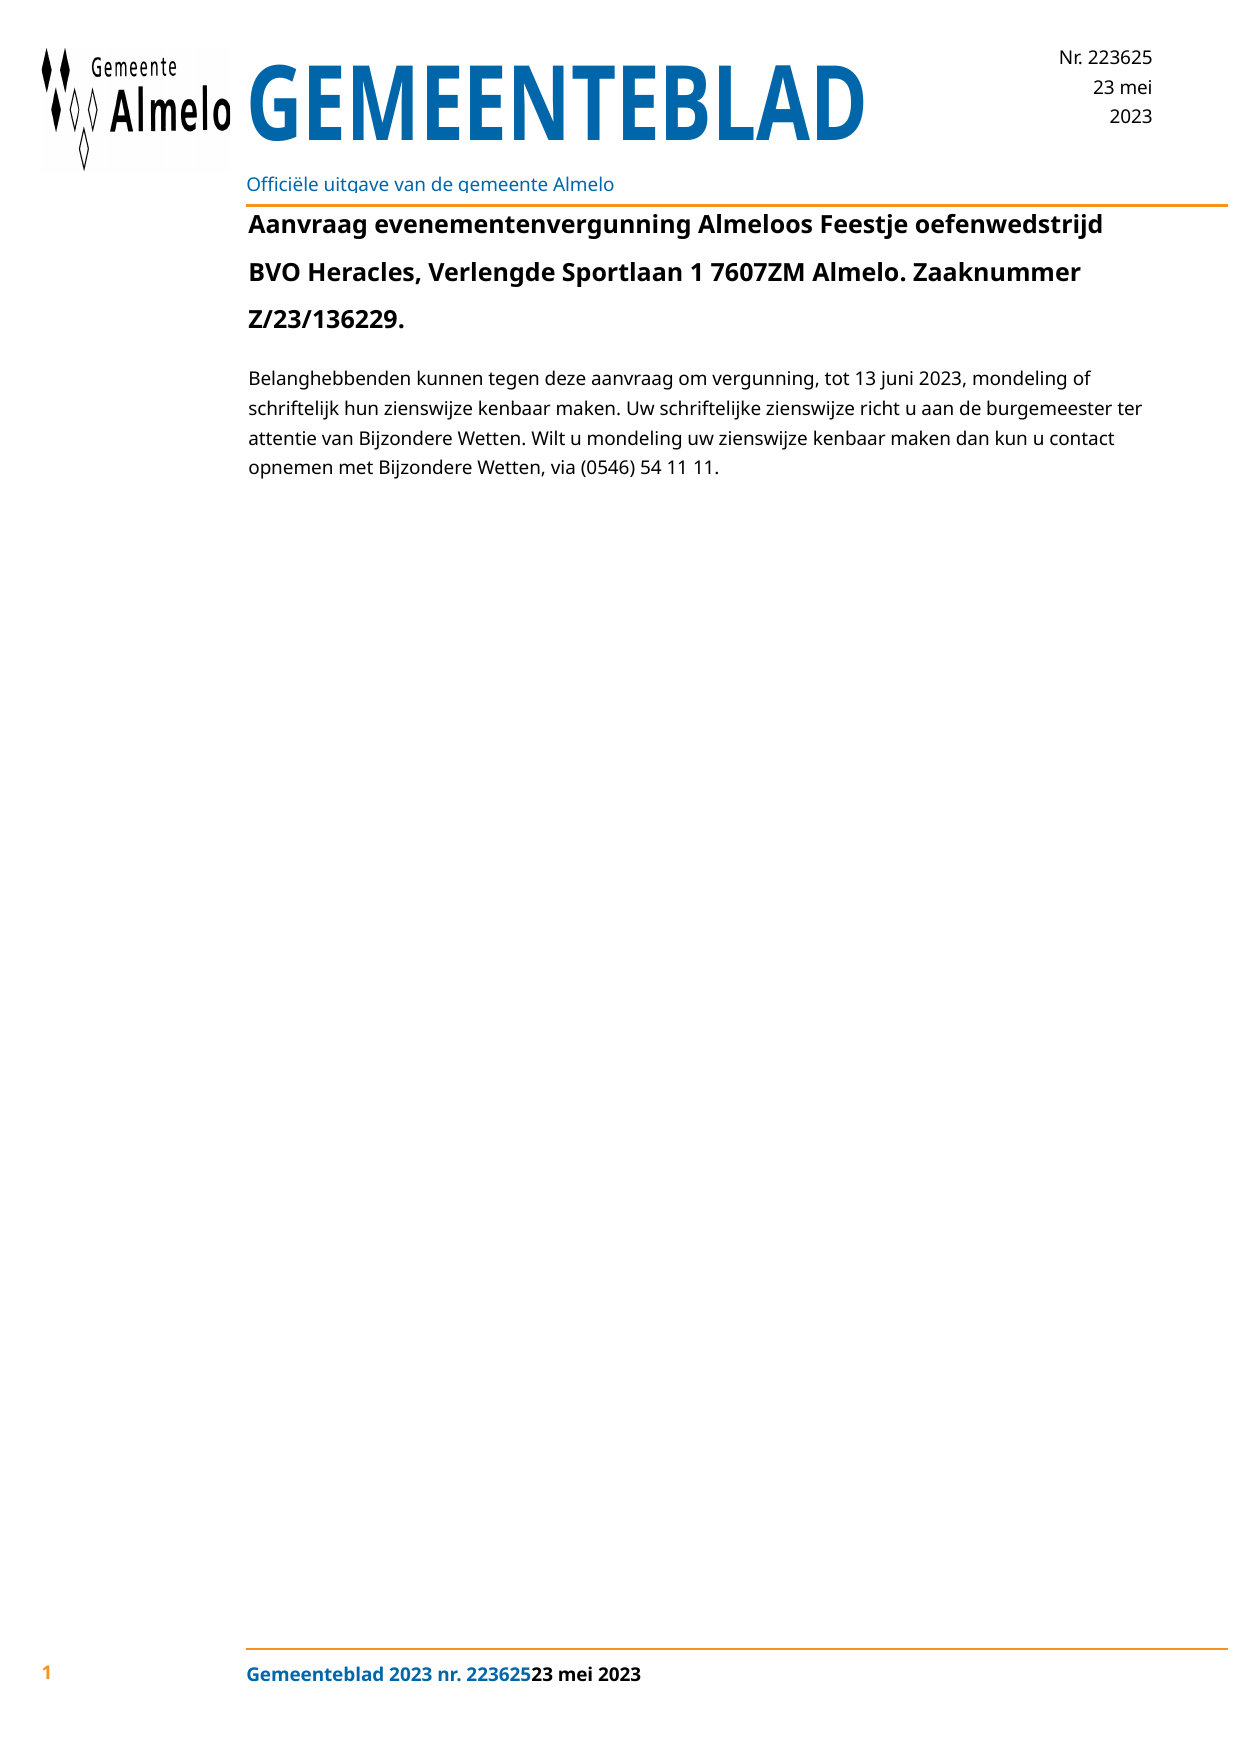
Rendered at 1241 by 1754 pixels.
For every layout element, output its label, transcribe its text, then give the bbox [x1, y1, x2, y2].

text Aanvraag evenementenvergunning Almeloos Feestje oefenwedstrijd BVO Heracles, Verlengde Sportlaan 1 7607ZM Almelo. Zaaknummer Z/23/136229. [248, 207, 1152, 336]
text Belanghebbenden kunnen tegen deze aanvraag om vergunning, tot 13 juni 2023, mondeling of schriftelijk hun zienswijze kenbaar maken. Uw schriftelijke zienswijze richt u aan de burgemeester ter attentie van Bijzondere Wetten. Wilt u mondeling uw zienswijze kenbaar maken dan kun u contact opnemen met Bijzondere Wetten, via (0546) 54 11 11. [248, 366, 1152, 480]
picture [41, 47, 231, 172]
